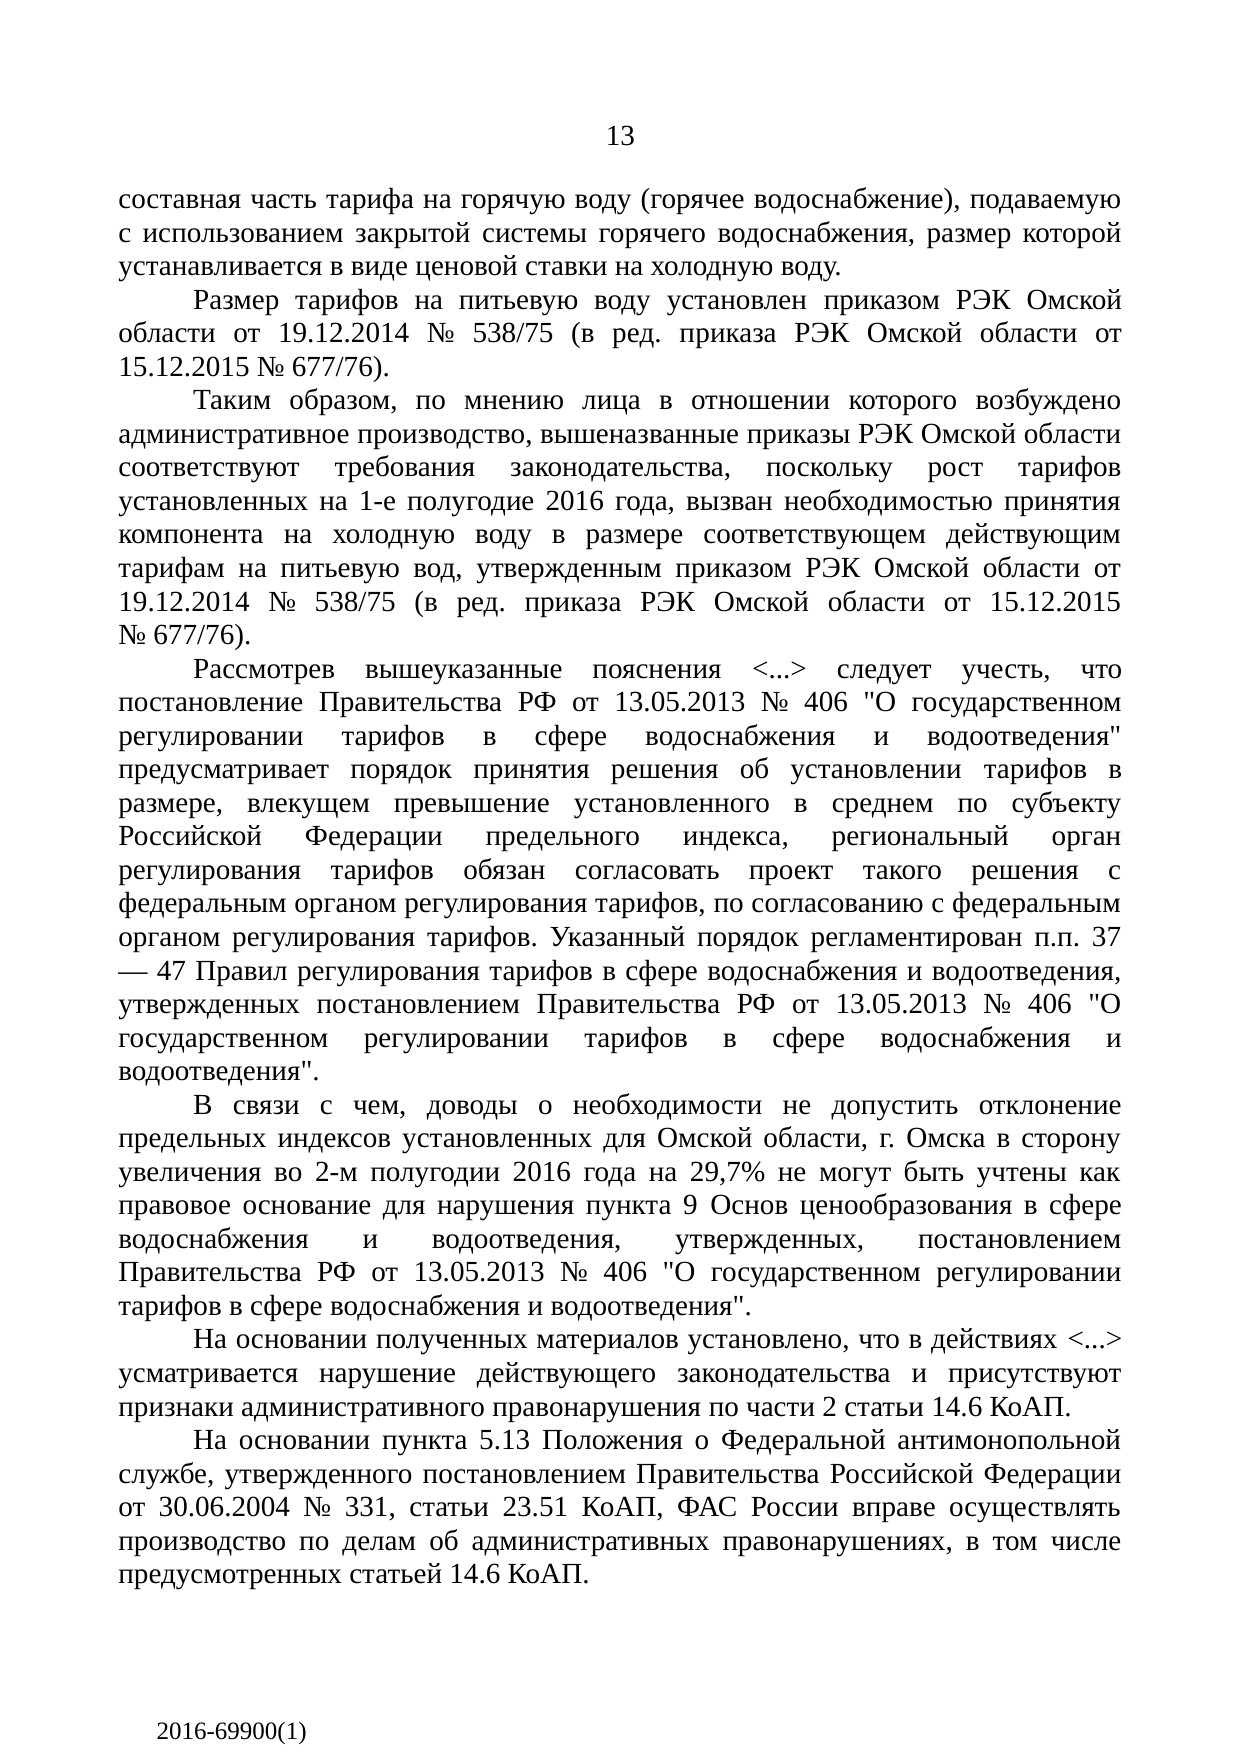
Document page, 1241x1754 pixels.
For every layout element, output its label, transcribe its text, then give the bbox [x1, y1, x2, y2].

text составная часть тарифа на горячую воду (горячее водоснабжение), подаваемую с использованием закрытой системы горячего водоснабжения, размер которой устанавливается в виде ценовой ставки на холодную воду. [118, 181, 1122, 282]
text Рассмотрев вышеуказанные пояснения <...> следует учесть, что постановление Правительства РФ от 13.05.2013 № 406 "О государственном регулировании тарифов в сфере водоснабжения и водоотведения" предусматривает порядок принятия решения об установлении тарифов в размере, влекущем превышение установленного в среднем по субъекту Российской Федерации предельного индекса, региональный орган регулирования тарифов обязан согласовать проект такого решения с федеральным органом регулирования тарифов, по согласованию с федеральным органом регулирования тарифов. Указанный порядок регламентирован п.п. 37 — 47 Правил регулирования тарифов в сфере водоснабжения и водоотведения, утвержденных постановлением Правительства РФ от 13.05.2013 № 406 "О государственном регулировании тарифов в сфере водоснабжения и водоотведения". [118, 651, 1122, 1087]
text Размер тарифов на питьевую воду установлен приказом РЭК Омской области от 19.12.2014 № 538/75 (в ред. приказа РЭК Омской области от 15.12.2015 № 677/76). [118, 282, 1122, 382]
text На основании пункта 5.13 Положения о Федеральной антимонопольной службе, утвержденного постановлением Правительства Российской Федерации от 30.06.2004 № 331, статьи 23.51 КоАП, ФАС России вправе осуществлять производство по делам об административных правонарушениях, в том числе предусмотренных статьей 14.6 КоАП. [118, 1422, 1122, 1590]
text В связи с чем, доводы о необходимости не допустить отклонение предельных индексов установленных для Омской области, г. Омска в сторону увеличения во 2-м полугодии 2016 года на 29,7% не могут быть учтены как правовое основание для нарушения пункта 9 Основ ценообразования в сфере водоснабжения и водоотведения, утвержденных, постановлением Правительства РФ от 13.05.2013 № 406 "О государственном регулировании тарифов в сфере водоснабжения и водоотведения". [118, 1087, 1122, 1322]
text На основании полученных материалов установлено, что в действиях <...> усматривается нарушение действующего законодательства и присутствуют признаки административного правонарушения по части 2 статьи 14.6 КоАП. [118, 1322, 1122, 1422]
text Таким образом, по мнению лица в отношении которого возбуждено административное производство, вышеназванные приказы РЭК Омской области соответствуют требования законодательства, поскольку рост тарифов установленных на 1-е полугодие 2016 года, вызван необходимостью принятия компонента на холодную воду в размере соответствующем действующим тарифам на питьевую вод, утвержденным приказом РЭК Омской области от 19.12.2014 № 538/75 (в ред. приказа РЭК Омской области от 15.12.2015 № 677/76). [118, 382, 1122, 651]
